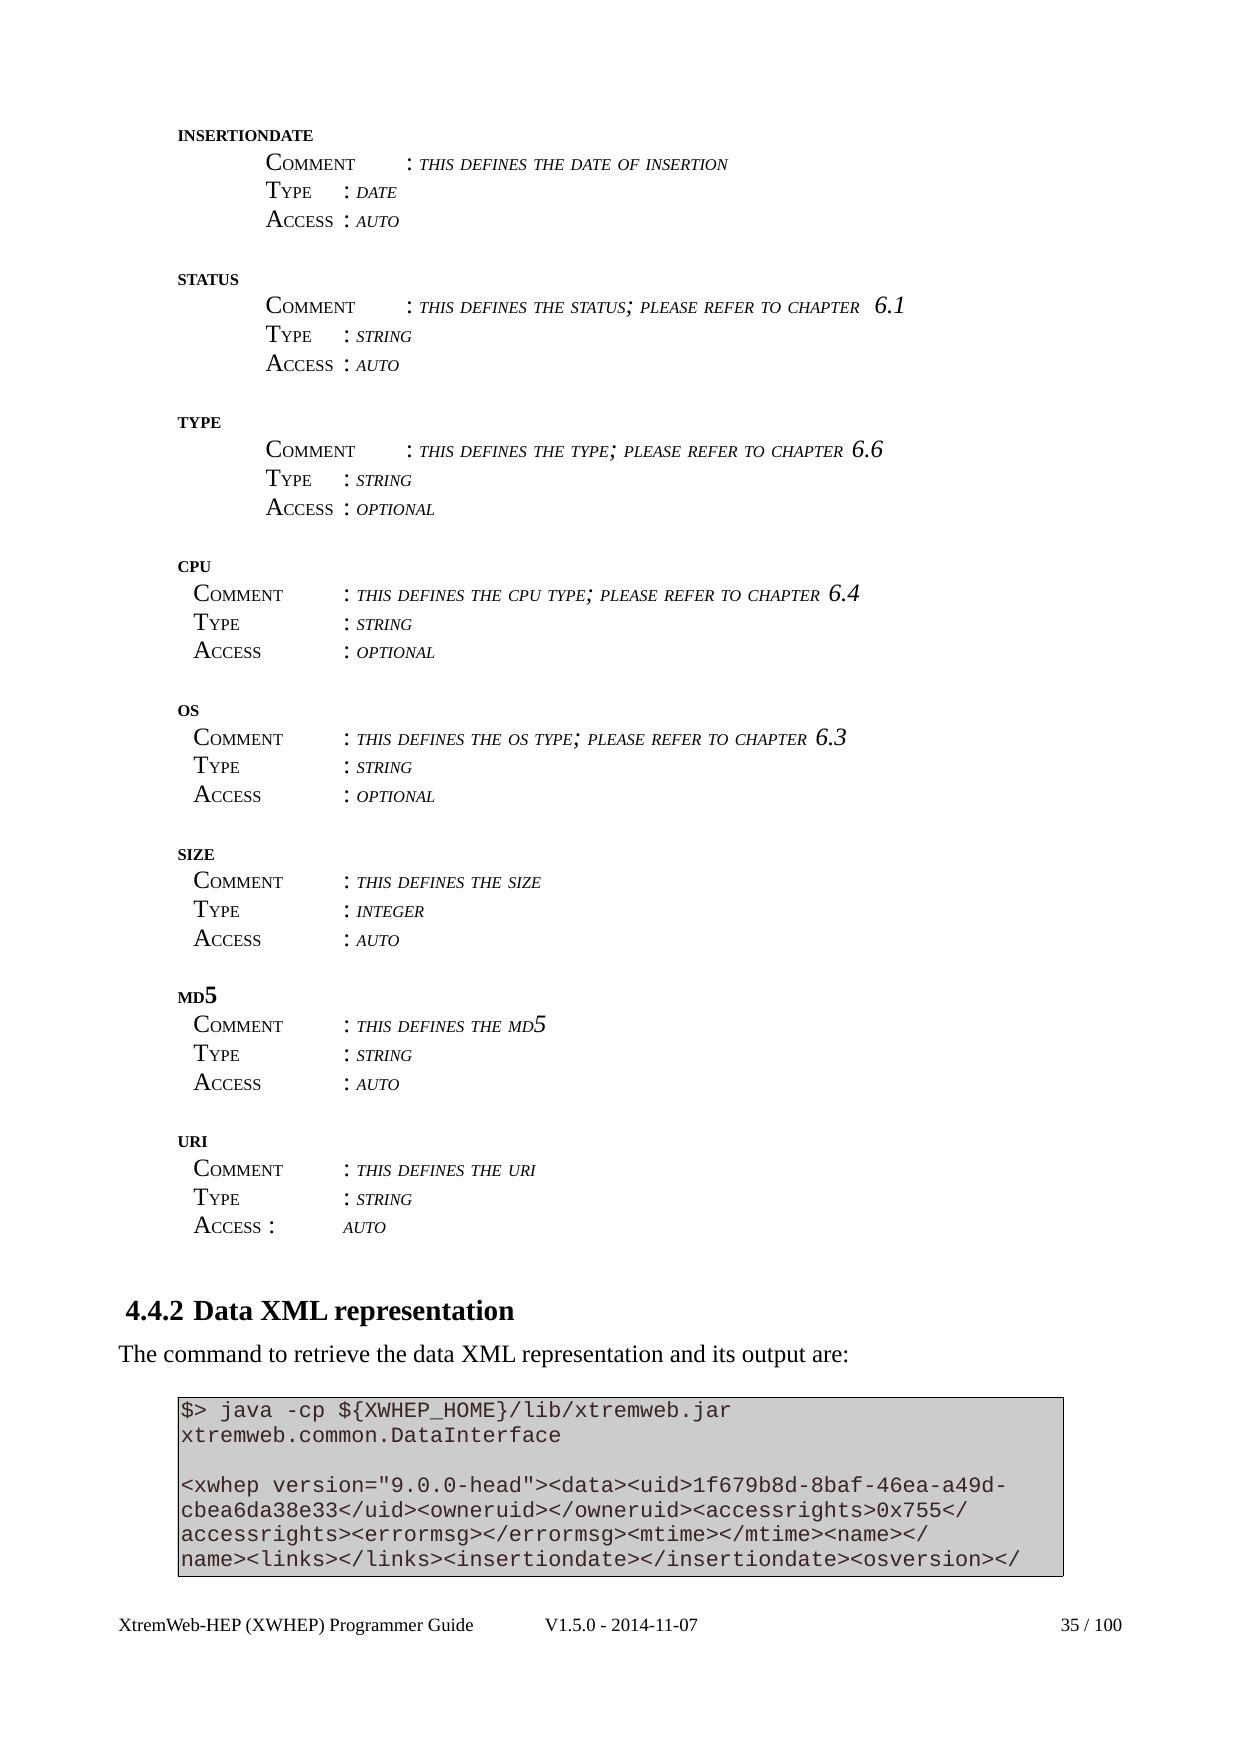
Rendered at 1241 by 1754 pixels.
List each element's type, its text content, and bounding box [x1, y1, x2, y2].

text Access : auto [177, 1067, 1122, 1096]
text Access : auto [177, 923, 1122, 952]
text os [177, 693, 1122, 722]
text Type : string [177, 607, 1122, 636]
text md5 [177, 981, 1122, 1009]
text size [177, 837, 1122, 866]
text Type : string [265, 319, 1122, 348]
text uri [177, 1124, 1122, 1153]
text Comment : this defines the status; please refer to chapter 6.1 [265, 291, 1122, 319]
text Comment : this defines the os type; please refer to chapter 6.3 [177, 722, 1122, 751]
text status [177, 262, 1122, 291]
text Comment : this defines the cpu type; please refer to chapter 6.4 [177, 578, 1122, 607]
text Comment : this defines the md5 [177, 1009, 1122, 1038]
text Type : integer [177, 894, 1122, 923]
text Access : auto [265, 204, 1122, 233]
text insertiondate [177, 118, 1122, 147]
text $> java -cp ${XWHEP_HOME}/lib/xtremweb.jar xtremweb.common.DataInterface [179, 1398, 1063, 1446]
text Type : date [265, 176, 1122, 204]
text Type : string [177, 751, 1122, 779]
text Comment : this defines the uri [177, 1153, 1122, 1182]
text <xwhep version="9.0.0-head"><data><uid>1f679b8d-8baf-46ea-a49d-cbea6da38e33</uid><owneruid></owneruid><accessrights>0x755</accessrights><errormsg></errormsg><mtime></mtime><name></name><links></links><insertiondate></insertiondate><osversion></ [179, 1471, 1063, 1576]
text Access : auto [265, 348, 1122, 377]
text Access : optional [265, 492, 1122, 521]
text Comment : this defines the type; please refer to chapter 6.6 [265, 434, 1122, 463]
text Comment : this defines the size [177, 866, 1122, 894]
text Access : optional [177, 779, 1122, 808]
text Comment : this defines the date of insertion [265, 147, 1122, 176]
text Type : string [177, 1182, 1122, 1211]
text Type : string [265, 463, 1122, 492]
text cpu [177, 549, 1122, 578]
text Access : optional [177, 636, 1122, 664]
text The command to retrieve the data XML representation and its output are: [118, 1339, 1122, 1368]
text Type : string [177, 1038, 1122, 1067]
text type [177, 406, 1122, 434]
text Access : auto [177, 1211, 1122, 1239]
subtitle Data XML representation [118, 1293, 1122, 1327]
